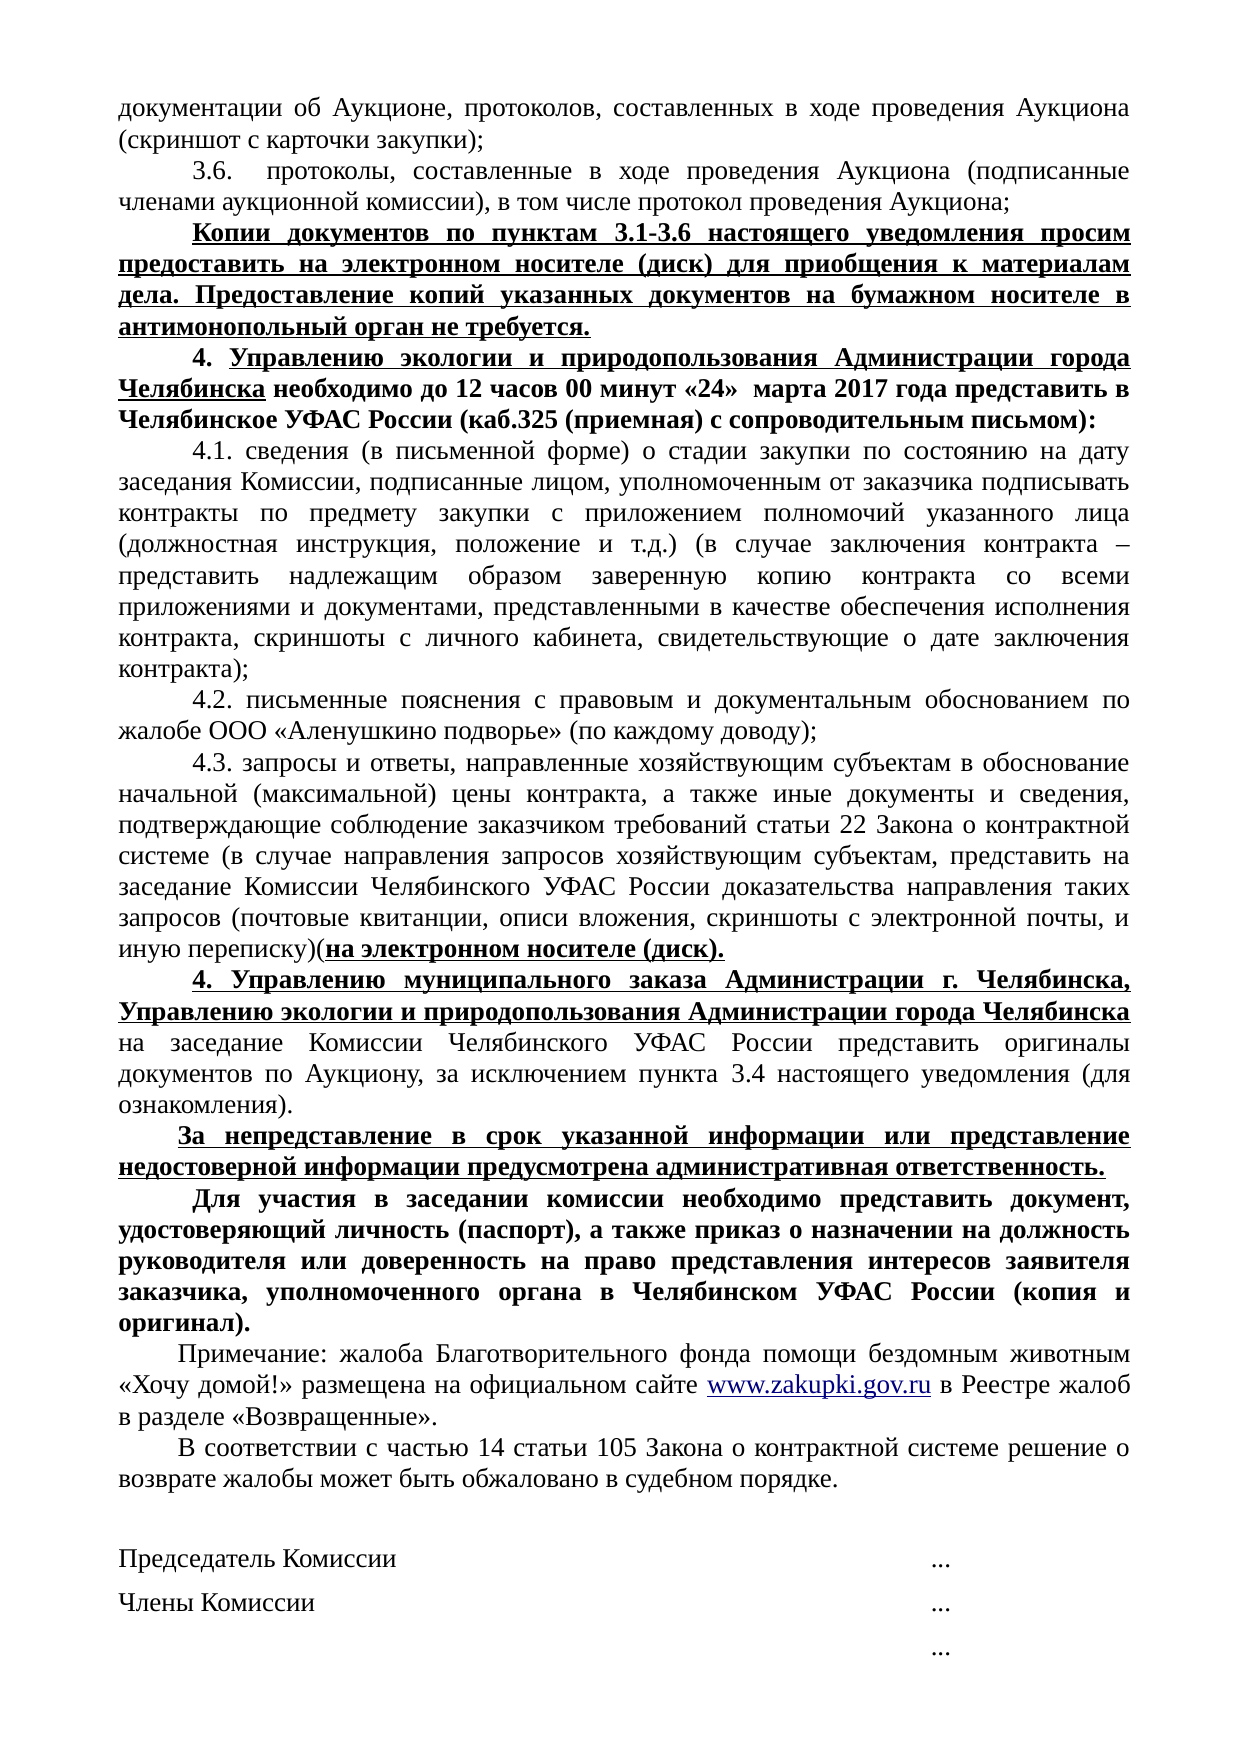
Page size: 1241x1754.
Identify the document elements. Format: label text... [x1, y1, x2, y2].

text 4. Управлению муниципального заказа Администрации г. Челябинска, Управлению экологии и природопользования Администрации города Челябинска [118, 964, 1131, 1022]
text 4.2. письменные пояснения с правовым и документальным обоснованием по жалобе ООО «Аленушкино подворье» (по каждому доводу); [118, 683, 1131, 746]
text 4. Управлению экологии и природопользования Администрации города Челябинска необходимо до 12 часов 00 минут «24» марта 2017 года представить в Челябинское УФАС России (каб.325 (приемная) с сопроводительным письмом): [118, 341, 1131, 434]
text на заседание Комиссии Челябинского УФАС России представить оригиналы документов по Аукциону, за исключением пункта 3.4 настоящего уведомления (для ознакомления). [118, 1023, 1131, 1119]
text За непредставление в срок указанной информации или представление недостоверной информации предусмотрена административная ответственность. [118, 1119, 1131, 1182]
text документации об Аукционе, протоколов, составленных в ходе проведения Аукциона (скриншот с карточки закупки); [118, 92, 1131, 154]
text 4.3. запросы и ответы, направленные хозяйствующим субъектам в обоснование начальной (максимальной) цены контракта, а также иные документы и сведения, подтверждающие соблюдение заказчиком требований статьи 22 Закона о контрактной системе (в случае направления запросов хозяйствующим субъектам, представить на заседание Комиссии Челябинского УФАС России доказательства направления таких запросов (почтовые квитанции, описи вложения, скриншоты с электронной почты, и иную переписку)(на электронном носителе (диск). [118, 746, 1131, 964]
text дела. Предоставление копий указанных документов на бумажном носителе в [118, 276, 1131, 306]
text Члены Комиссии ... [118, 1586, 1131, 1617]
text В соответствии с частью 14 статьи 105 Закона о контрактной системе решение о возврате жалобы может быть обжаловано в судебном порядке. [118, 1431, 1131, 1493]
text 3.6. протоколы, составленные в ходе проведения Аукциона (подписанные членами аукционной комиссии), в том числе протокол проведения Аукциона; [118, 154, 1131, 216]
text Председатель Комиссии ... [118, 1542, 1131, 1574]
text ... [783, 1630, 1131, 1661]
text антимонопольный орган не требуется. [118, 307, 1131, 341]
text 4.1. сведения (в письменной форме) о стадии закупки по состоянию на дату заседания Комиссии, подписанные лицом, уполномоченным от заказчика подписывать контракты по предмету закупки с приложением полномочий указанного лица (должностная инструкция, положение и т.д.) (в случае заключения контракта – представить надлежащим образом заверенную копию контракта со всеми приложениями и документами, представленными в качестве обеспечения исполнения контракта, скриншоты с личного кабинета, свидетельствующие о дате заключения контракта); [118, 434, 1131, 683]
text Примечание: жалоба Благотворительного фонда помощи бездомным животным «Хочу домой!» размещена на официальном сайте www.zakupki.gov.ru в Реестре жалоб в разделе «Возвращенные». [118, 1337, 1131, 1431]
text Для участия в заседании комиссии необходимо представить документ, удостоверяющий личность (паспорт), а также приказ о назначении на должность руководителя или доверенность на право представления интересов заявителя заказчика, уполномоченного органа в Челябинском УФАС России (копия и оригинал). [118, 1182, 1131, 1337]
text Копии документов по пунктам 3.1-3.6 настоящего уведомления просим предоставить на электронном носителе (диск) для приобщения к материалам [118, 216, 1131, 274]
